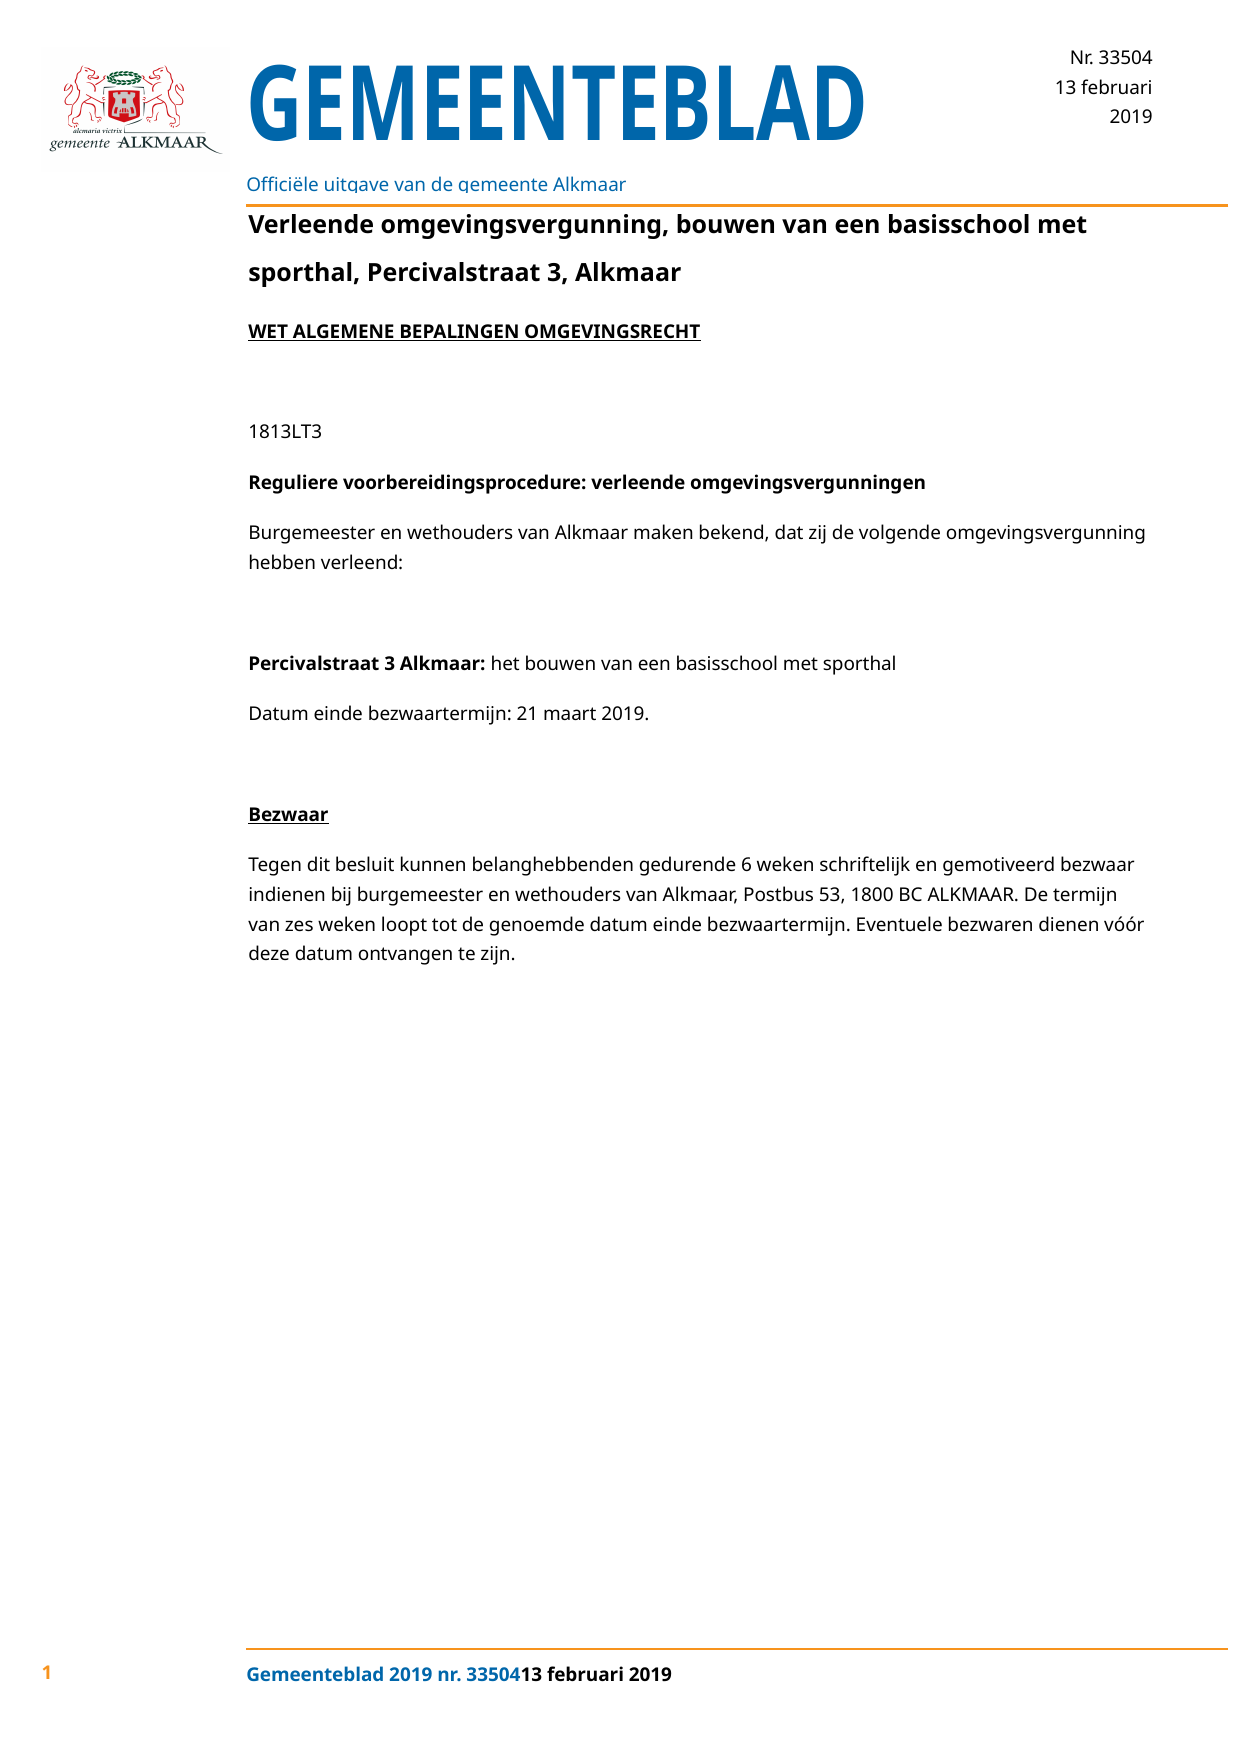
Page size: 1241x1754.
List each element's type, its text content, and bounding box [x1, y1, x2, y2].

text Reguliere voorbereidingsprocedure: verleende omgevingsvergunningen [248, 469, 1152, 495]
text Bezwaar [248, 801, 1152, 827]
text Datum einde bezwaartermijn: 21 maart 2019. [248, 700, 1152, 726]
text 1813LT3 [248, 419, 1152, 444]
text Percivalstraat 3 Alkmaar: het bouwen van een basisschool met sporthal [248, 650, 1152, 676]
text WET ALGEMENE BEPALINGEN OMGEVINGSRECHT [248, 318, 1152, 344]
text Burgemeester en wethouders van Alkmaar maken bekend, dat zij de volgende omgevingsvergunning hebben verleend: [248, 519, 1152, 575]
text Tegen dit besluit kunnen belanghebbenden gedurende 6 weken schriftelijk en gemotiveerd bezwaar indienen bij burgemeester en wethouders van Alkmaar, Postbus 53, 1800 BC ALKMAAR. De termijn van zes weken loopt tot de genoemde datum einde bezwaartermijn. Eventuele bezwaren dienen vóór deze datum ontvangen te zijn. [248, 852, 1152, 966]
text Verleende omgevingsvergunning, bouwen van een basisschool met sporthal, Percivalstraat 3, Alkmaar [248, 207, 1152, 288]
picture [41, 47, 231, 172]
